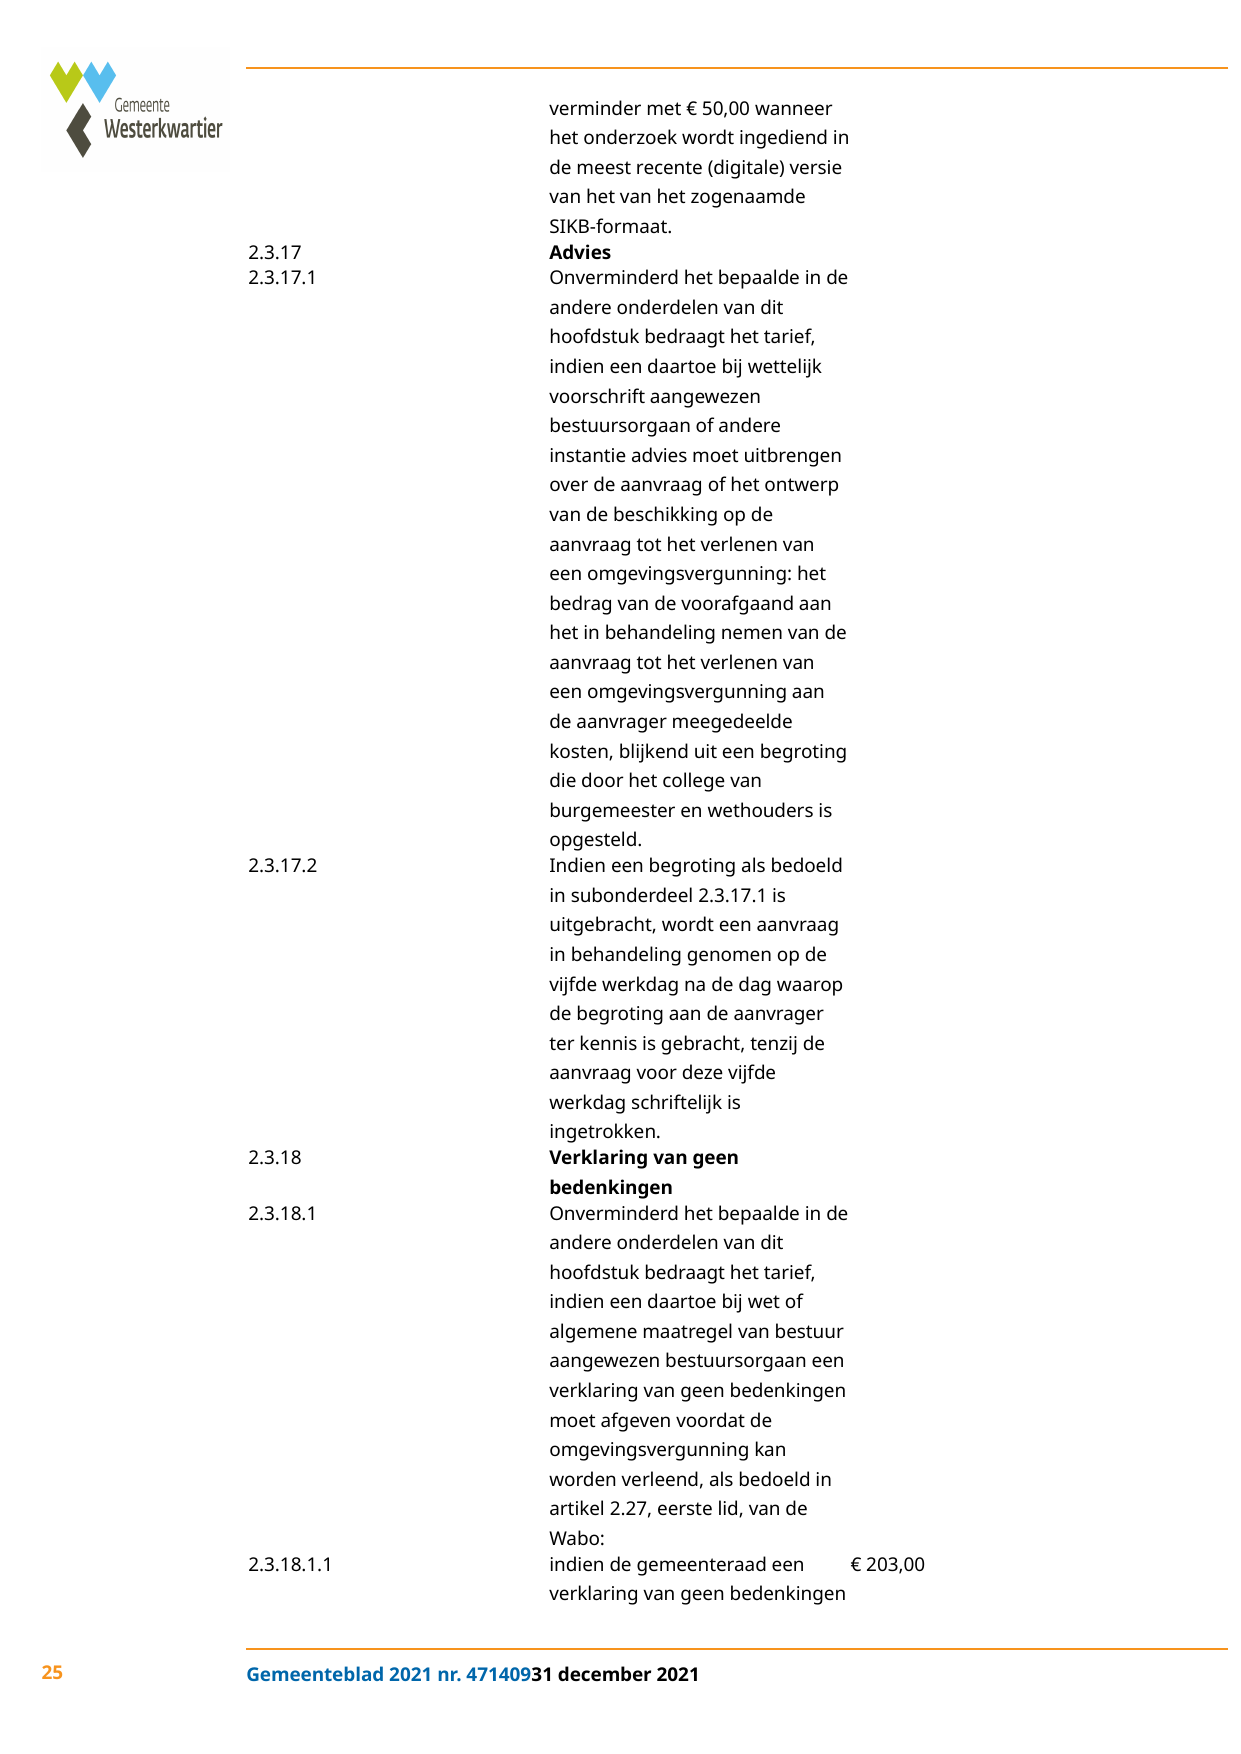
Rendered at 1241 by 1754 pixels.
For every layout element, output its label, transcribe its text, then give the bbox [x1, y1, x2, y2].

table_cell € 203,00 [850, 1551, 1152, 1606]
table_cell 2.3.18 [248, 1144, 549, 1200]
table_cell Onverminderd het bepaalde in de andere onderdelen van dit hoofdstuk bedraagt het tarief, indien een daartoe bij wet of algemene maatregel van bestuur aangewezen bestuursorgaan een verklaring van geen bedenkingen moet afgeven voordat de omgevingsvergunning kan worden verleend, als bedoeld in artikel 2.27, eerste lid, van de Wabo: [549, 1200, 850, 1551]
table_cell Onverminderd het bepaalde in de andere onderdelen van dit hoofdstuk bedraagt het tarief, indien een daartoe bij wettelijk voorschrift aangewezen bestuursorgaan of andere instantie advies moet uitbrengen over de aanvraag of het ontwerp van de beschikking op de aanvraag tot het verlenen van een omgevingsvergunning: het bedrag van de voorafgaand aan het in behandeling nemen van de aanvraag tot het verlenen van een omgevingsvergunning aan de aanvrager meegedeelde kosten, blijkend uit een begroting die door het college van burgemeester en wethouders is opgesteld. [549, 265, 850, 852]
table_cell [850, 265, 1152, 852]
table_cell [850, 1144, 1152, 1200]
picture [41, 47, 231, 172]
table_cell indien de gemeenteraad een verklaring van geen bedenkingen [549, 1551, 850, 1606]
table_cell [850, 1200, 1152, 1551]
table_cell 2.3.17.2 [248, 853, 549, 1144]
table_cell Advies [549, 239, 850, 264]
table_cell [850, 239, 1152, 264]
table_cell Verklaring van geen bedenkingen [549, 1144, 850, 1200]
table_cell [850, 95, 1152, 239]
table_cell 2.3.17 [248, 239, 549, 264]
table_cell verminder met € 50,00 wanneer het onderzoek wordt ingediend in de meest recente (digitale) versie van het van het zogenaamde SIKB-formaat. [549, 95, 850, 239]
table_cell [248, 95, 549, 239]
table_cell 2.3.18.1.1 [248, 1551, 549, 1606]
table_cell 2.3.18.1 [248, 1200, 549, 1551]
table_cell Indien een begroting als bedoeld in subonderdeel 2.3.17.1 is uitgebracht, wordt een aanvraag in behandeling genomen op de vijfde werkdag na de dag waarop de begroting aan de aanvrager ter kennis is gebracht, tenzij de aanvraag voor deze vijfde werkdag schriftelijk is ingetrokken. [549, 853, 850, 1144]
table_cell [850, 853, 1152, 1144]
table_cell 2.3.17.1 [248, 265, 549, 852]
